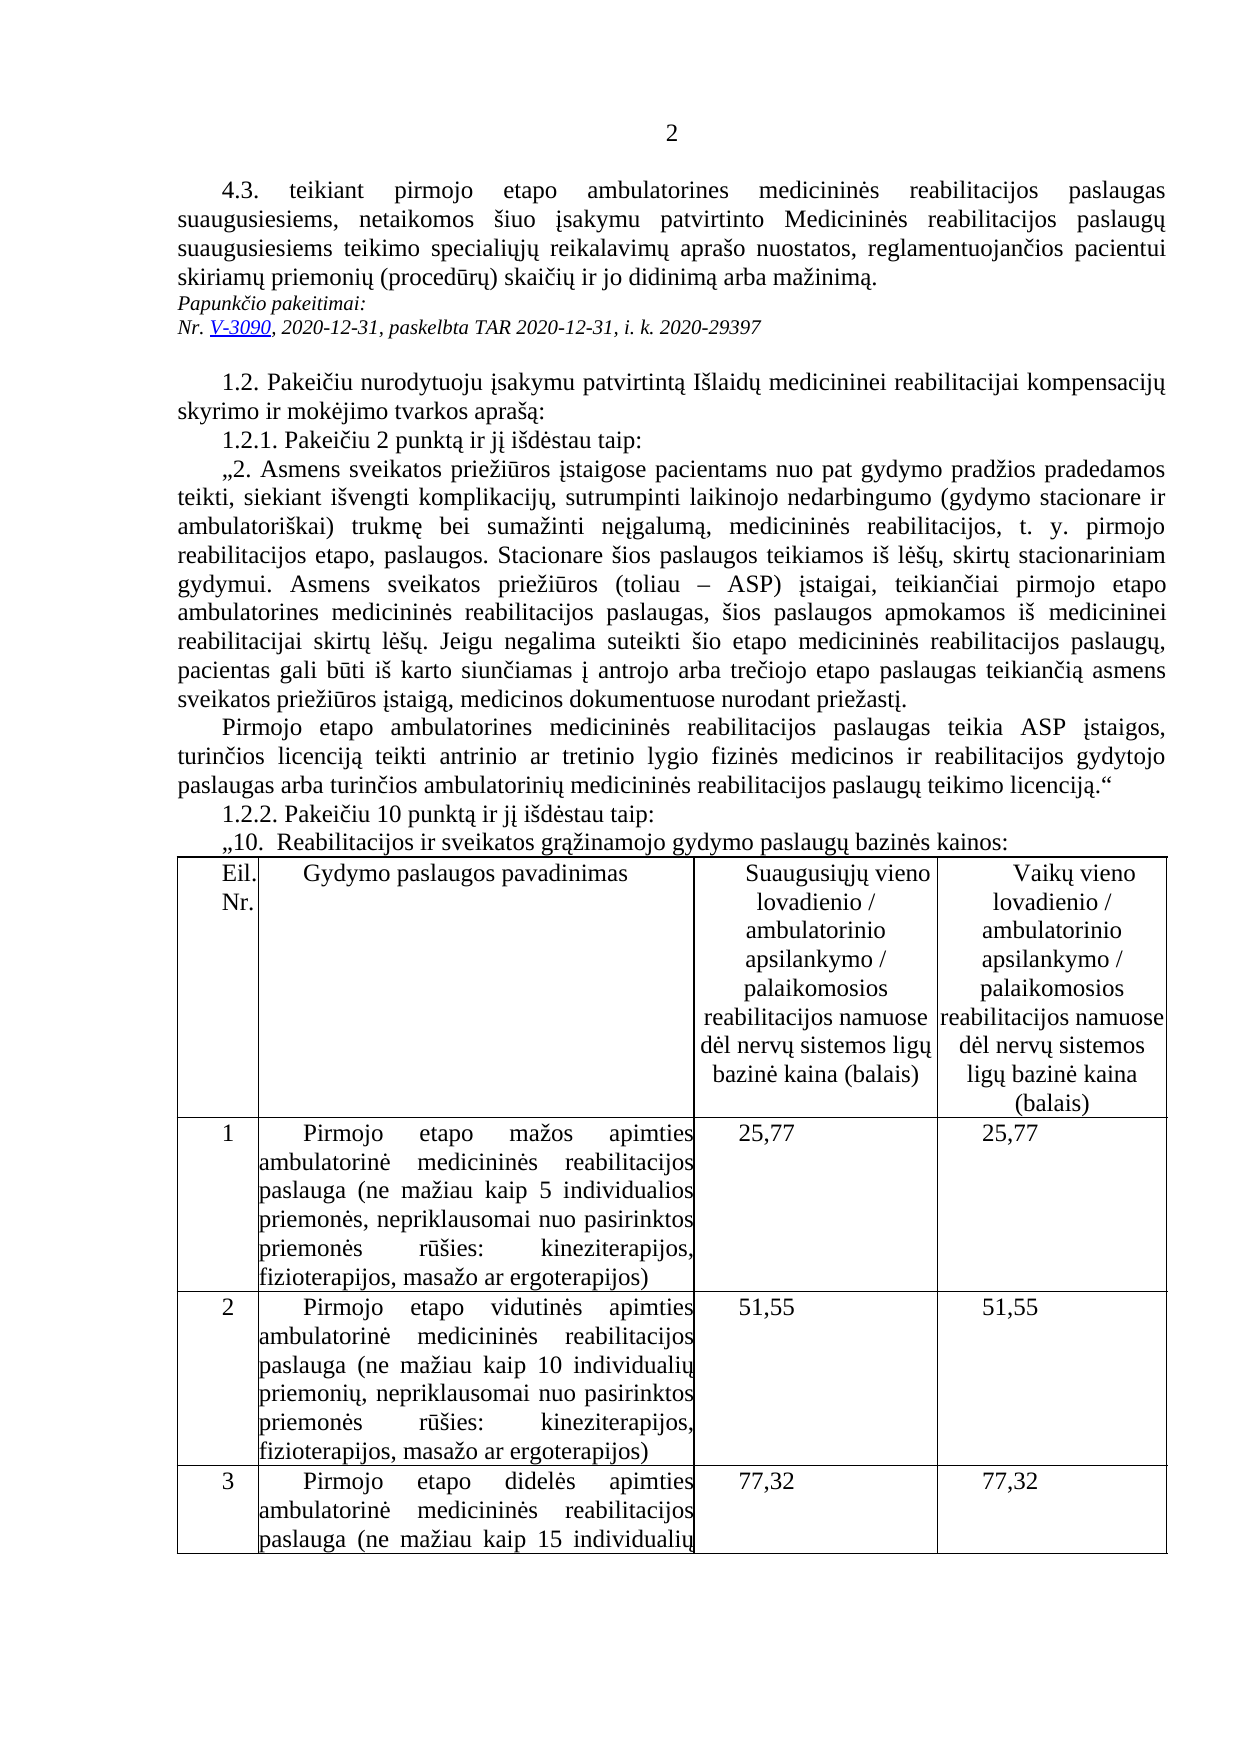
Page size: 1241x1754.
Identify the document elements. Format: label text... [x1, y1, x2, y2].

table_header Eil. Nr. [178, 858, 258, 1117]
text 1.2. Pakeičiu nurodytuoju įsakymu patvirtintą Išlaidų medicininei reabilitacijai kompensacijų skyrimo ir mokėjimo tvarkos aprašą: [177, 367, 1167, 425]
table_cell 25,77 [695, 1118, 937, 1291]
text „10. Reabilitacijos ir sveikatos grąžinamojo gydymo paslaugų bazinės kainos: [177, 827, 1167, 856]
text Nr. V-3090, 2020-12-31, paskelbta TAR 2020-12-31, i. k. 2020-29397 [177, 315, 1167, 339]
table_cell Pirmojo etapo mažos apimties ambulatorinė medicininės reabilitacijos paslauga (ne mažiau kaip 5 individualios priemonės, nepriklausomai nuo pasirinktos priemonės rūšies: kineziterapijos, fizioterapijos, masažo ar ergoterapijos) [259, 1118, 693, 1291]
table_cell 51,55 [938, 1292, 1166, 1465]
text 1.2.1. Pakeičiu 2 punktą ir jį išdėstau taip: [177, 425, 1167, 454]
table_cell 51,55 [695, 1292, 937, 1465]
table_cell Pirmojo etapo didelės apimties ambulatorinė medicininės reabilitacijos paslauga (ne mažiau kaip 15 individualių [259, 1466, 693, 1552]
table_header Vaikų vieno lovadienio / ambulatorinio apsilankymo / palaikomosios reabilitacijos namuose dėl nervų sistemos ligų bazinė kaina (balais) [938, 858, 1166, 1117]
table_cell 3 [178, 1466, 258, 1552]
table_header Suaugusiųjų vieno lovadienio / ambulatorinio apsilankymo / palaikomosios reabilitacijos namuose dėl nervų sistemos ligų bazinė kaina (balais) [695, 858, 937, 1117]
text 1.2.2. Pakeičiu 10 punktą ir jį išdėstau taip: [177, 799, 1167, 827]
table_cell Pirmojo etapo vidutinės apimties ambulatorinė medicininės reabilitacijos paslauga (ne mažiau kaip 10 individualių priemonių, nepriklausomai nuo pasirinktos priemonės rūšies: kineziterapijos, fizioterapijos, masažo ar ergoterapijos) [259, 1292, 693, 1465]
text 4.3. teikiant pirmojo etapo ambulatorines medicininės reabilitacijos paslaugas suaugusiesiems, netaikomos šiuo įsakymu patvirtinto Medicininės reabilitacijos paslaugų suaugusiesiems teikimo specialiųjų reikalavimų aprašo nuostatos, reglamentuojančios pacientui skiriamų priemonių (procedūrų) skaičių ir jo didinimą arba mažinimą. [177, 176, 1167, 291]
table_cell 2 [178, 1292, 258, 1465]
table_cell 77,32 [938, 1466, 1166, 1552]
text Pirmojo etapo ambulatorines medicininės reabilitacijos paslaugas teikia ASP įstaigos, turinčios licenciją teikti antrinio ar tretinio lygio fizinės medicinos ir reabilitacijos gydytojo paslaugas arba turinčios ambulatorinių medicininės reabilitacijos paslaugų teikimo licenciją.“ [177, 712, 1167, 799]
table_header Gydymo paslaugos pavadinimas [259, 858, 693, 1117]
table_cell 1 [178, 1118, 258, 1291]
text Papunkčio pakeitimai: [177, 291, 1167, 315]
table_cell 25,77 [938, 1118, 1166, 1291]
table_cell 77,32 [695, 1466, 937, 1552]
text „2. Asmens sveikatos priežiūros įstaigose pacientams nuo pat gydymo pradžios pradedamos teikti, siekiant išvengti komplikacijų, sutrumpinti laikinojo nedarbingumo (gydymo stacionare ir ambulatoriškai) trukmę bei sumažinti neįgalumą, medicininės reabilitacijos, t. y. pirmojo reabilitacijos etapo, paslaugos. Stacionare šios paslaugos teikiamos iš lėšų, skirtų stacionariniam gydymui. Asmens sveikatos priežiūros (toliau – ASP) įstaigai, teikiančiai pirmojo etapo ambulatorines medicininės reabilitacijos paslaugas, šios paslaugos apmokamos iš medicininei reabilitacijai skirtų lėšų. Jeigu negalima suteikti šio etapo medicininės reabilitacijos paslaugų, pacientas gali būti iš karto siunčiamas į antrojo arba trečiojo etapo paslaugas teikiančią asmens sveikatos priežiūros įstaigą, medicinos dokumentuose nurodant priežastį. [177, 454, 1167, 712]
